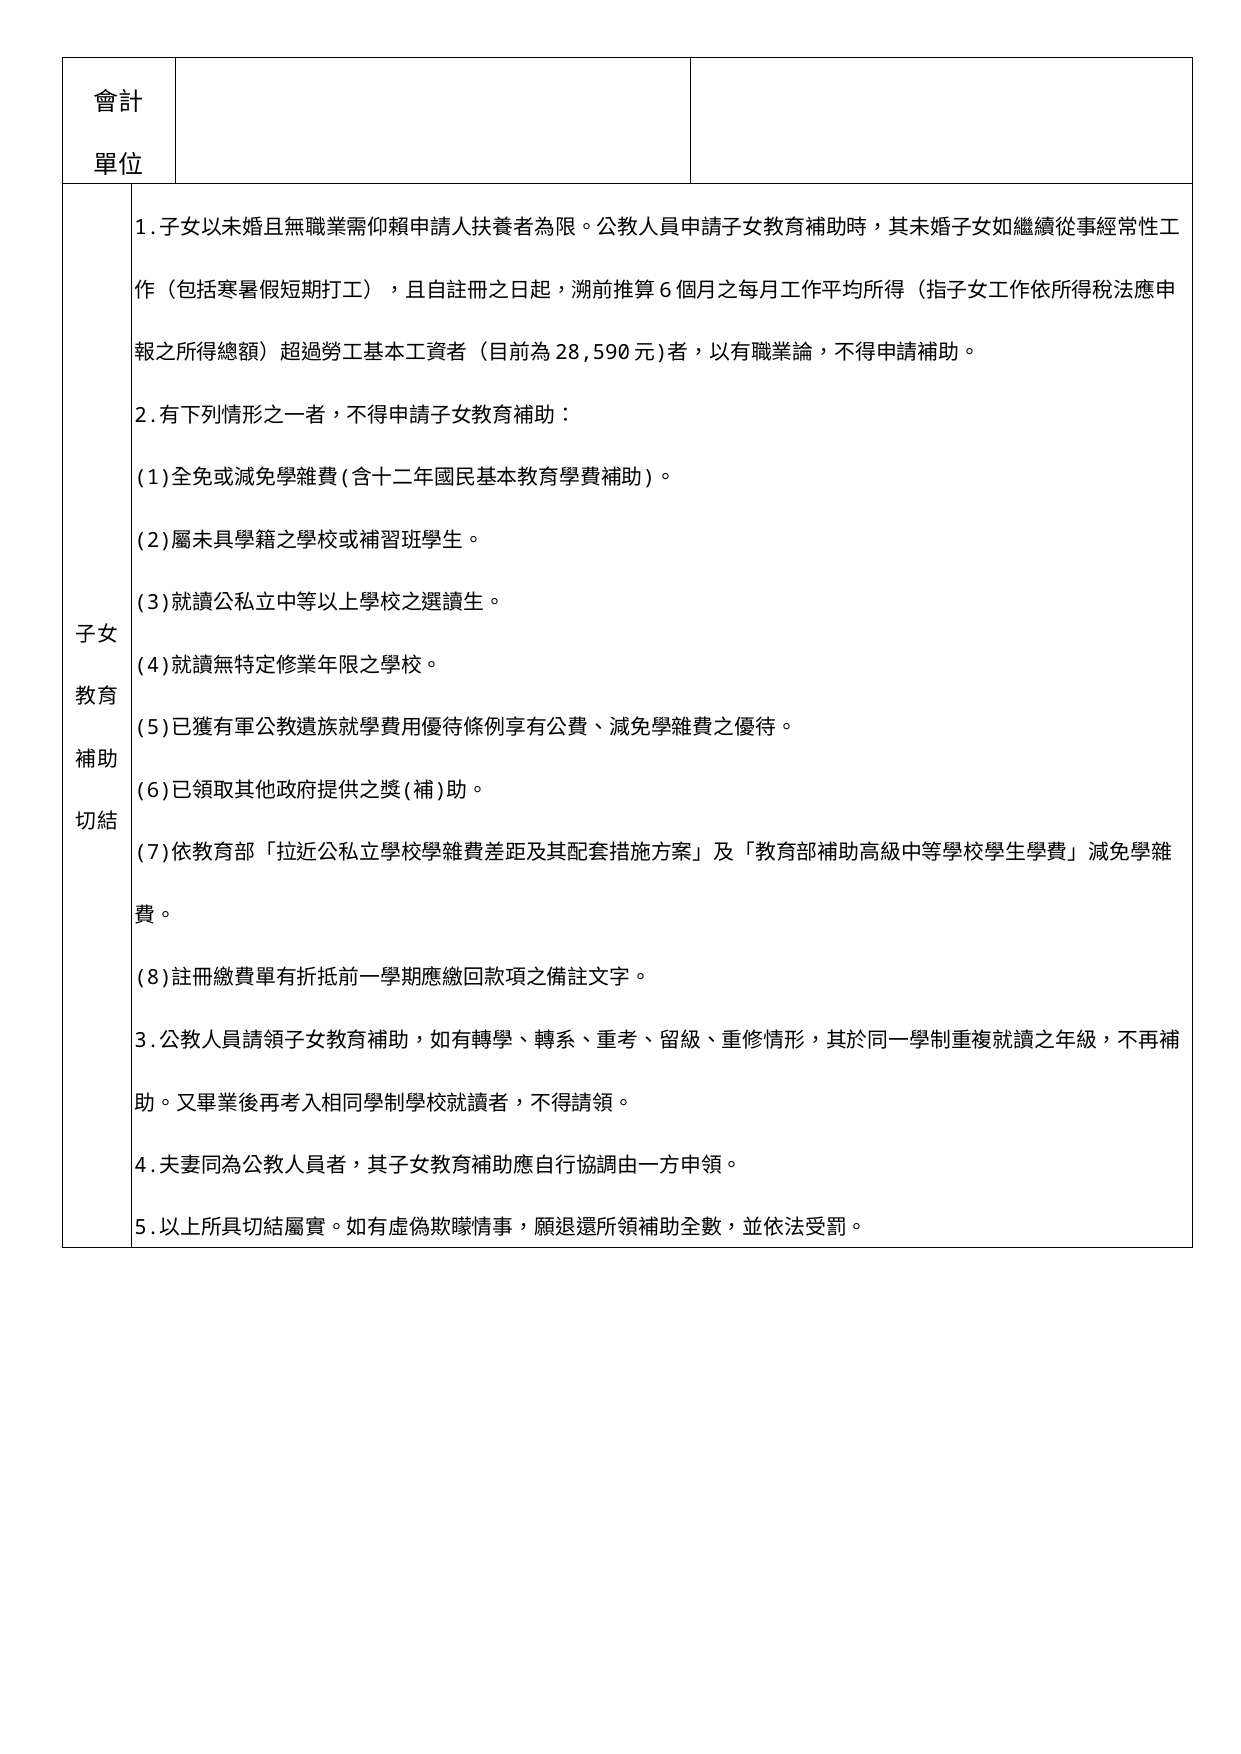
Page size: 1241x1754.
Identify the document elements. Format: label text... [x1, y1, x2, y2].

table_cell 會計 單位 [63, 58, 175, 183]
table_cell [1193, 183, 1200, 1247]
table_cell [176, 58, 690, 183]
table_cell [1193, 57, 1200, 183]
table_cell 子女教育補助切結 [63, 184, 131, 1247]
table_cell 1.子女以未婚且無職業需仰賴申請人扶養者為限。公教人員申請子女教育補助時，其未婚子女如繼續從事經常性工作（包括寒暑假短期打工），且自註冊之日起，溯前推算6個月之每月工作平均所得（指子女工作依所得稅法應申報之所得總額）超過勞工基本工資者（目前為28,590元)者，以有職業論，不得申請補助。 2.有下列情形之一者，不得申請子女教育補助： (1)全免或減免學雜費(含十二年國民基本教育學費補助)。 (2)屬未具學籍之學校或補習班學生。 (3)就讀公私立中等以上學校之選讀生。 (4)就讀無特定修業年限之學校。 (5)已獲有軍公教遺族就學費用優待條例享有公費、減免學雜費之優待。 (6)已領取其他政府提供之獎(補)助。 (7)依教育部「拉近公私立學校學雜費差距及其配套措施方案」及「教育部補助高級中等學校學生學費」減免學雜費。 (8)註冊繳費單有折抵前一學期應繳回款項之備註文字。 3.公教人員請領子女教育補助，如有轉學、轉系、重考、留級、重修情形，其於同一學制重複就讀之年級，不再補助。又畢業後再考入相同學制學校就讀者，不得請領。 4.夫妻同為公教人員者，其子女教育補助應自行協調由一方申領。 5.以上所具切結屬實。如有虛偽欺矇情事，願退還所領補助全數，並依法受罰。 [132, 184, 1192, 1247]
table_cell [691, 58, 1192, 183]
